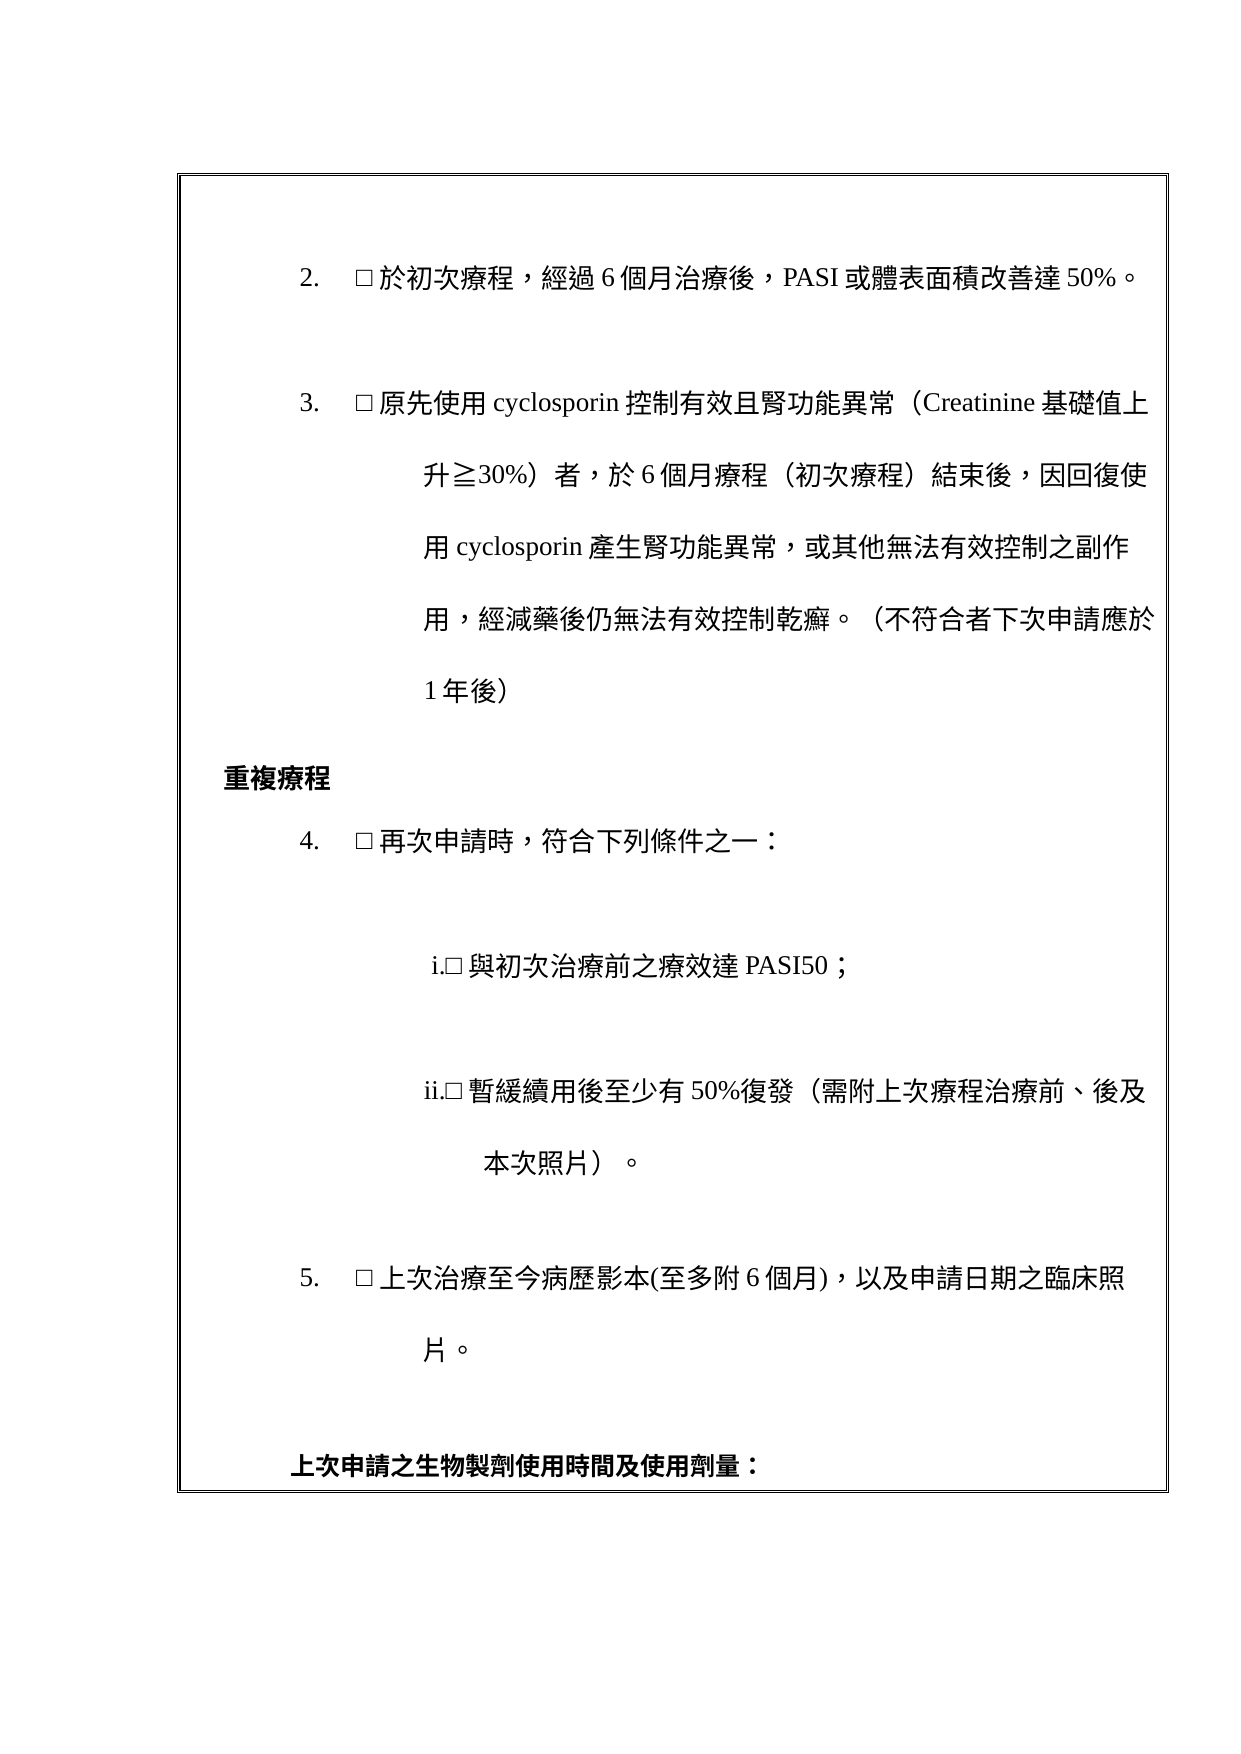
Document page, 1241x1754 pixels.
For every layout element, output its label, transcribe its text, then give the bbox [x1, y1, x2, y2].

table_cell [1169, 173, 1173, 1490]
table_cell □ 符合繼續使用之療效評估： 初次療程 □ 於初次療程之第12週（使用ustekinumab者為第16週）評估時，至少有PASI25療效。 □ 於初次療程，經過6個月治療後，PASI或體表面積改善達50%。 □ 原先使用cyclosporin控制有效且腎功能異常（Creatinine基礎值上升≧30%）者，於6個月療程（初次療程）結束後，因回復使用cyclosporin產生腎功能異常，或其他無法有效控制之副作用，經減藥後仍無法有效控制乾癬。（不符合者下次申請應於1年後） 重複療程 □ 再次申請時，符合下列條件之一： □ 與初次治療前之療效達PASI50； □ 暫緩續用後至少有50%復發（需附上次療程治療前、後及本次照片）。 □ 上次治療至今病歷影本(至多附6個月)，以及申請日期之臨床照片。 上次申請之生物製劑使用時間及使用劑量： [181, 176, 1166, 1490]
